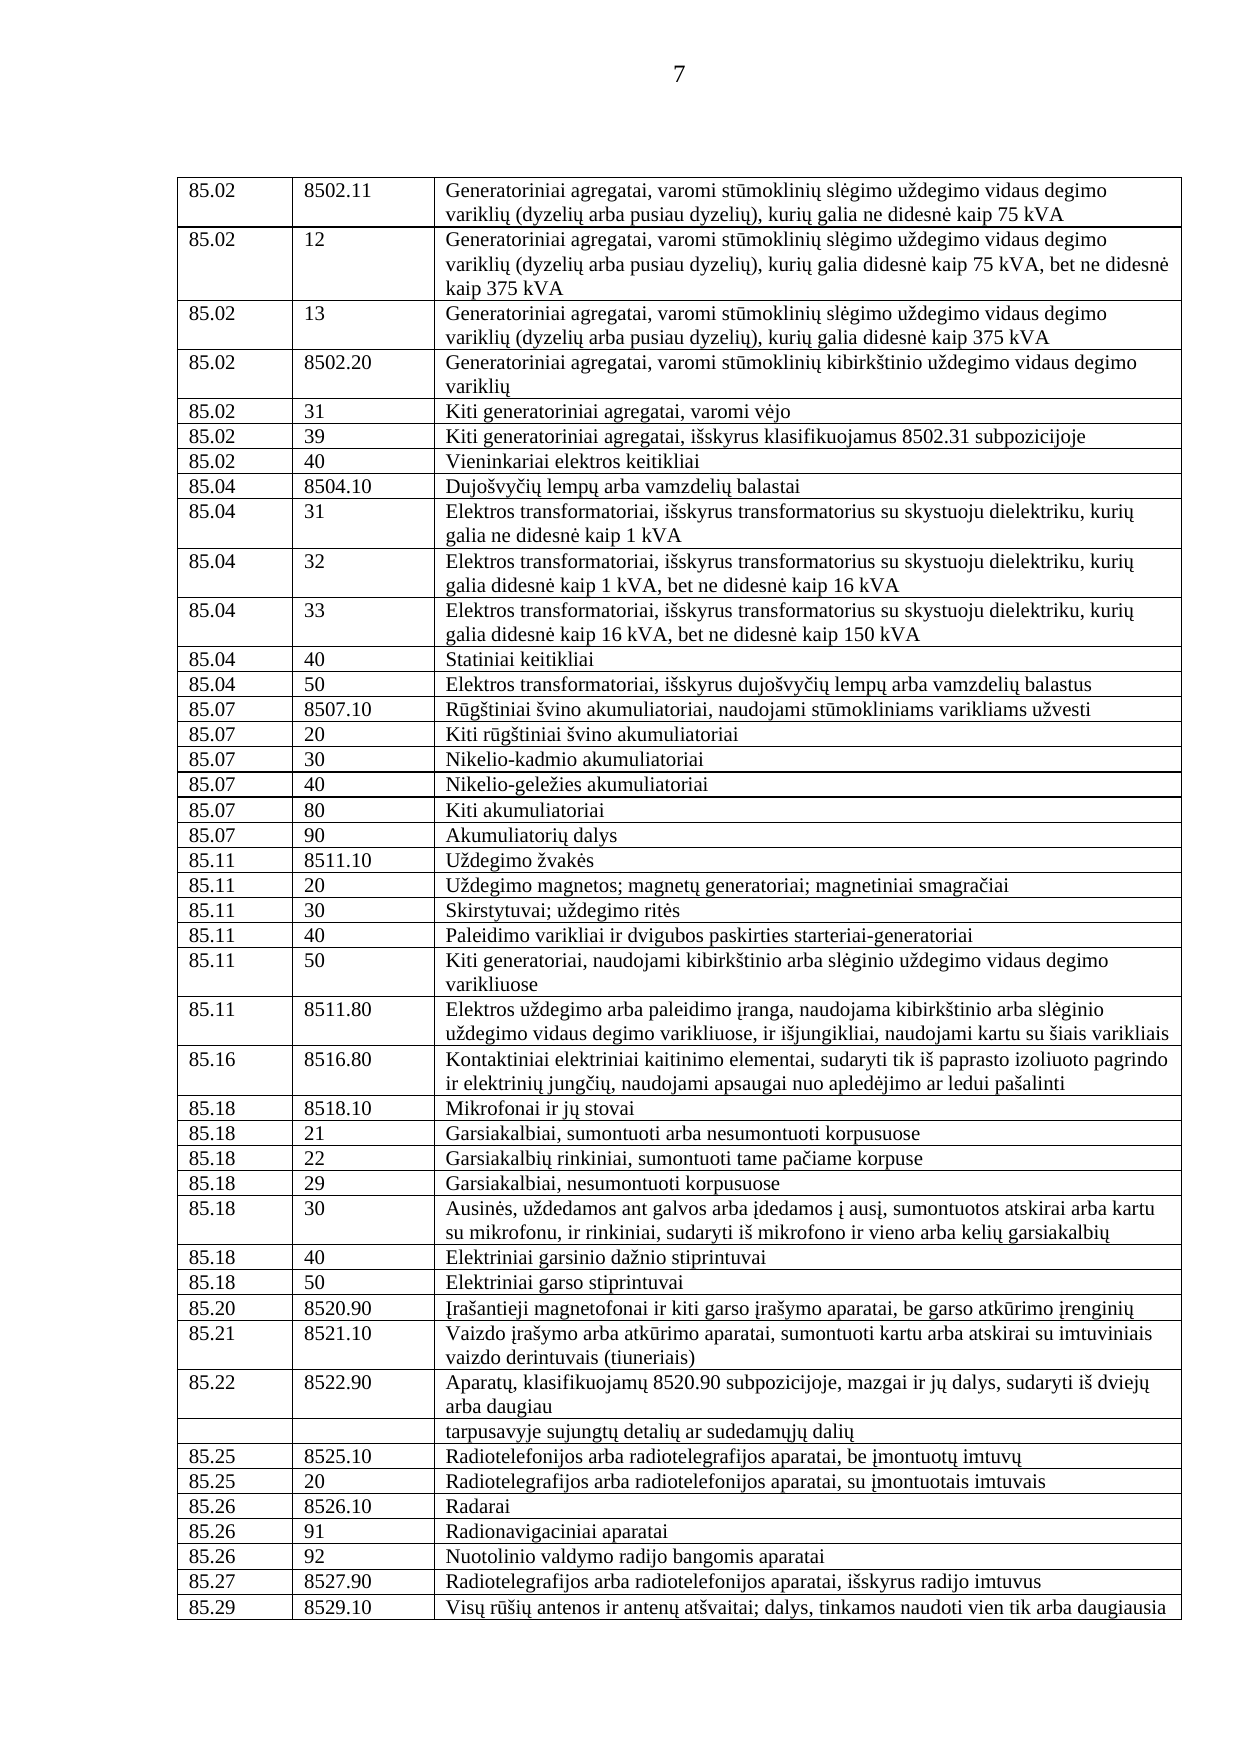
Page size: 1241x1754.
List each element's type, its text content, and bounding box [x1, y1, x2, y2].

table_cell Skirstytuvai; uždegimo ritės [435, 898, 1181, 922]
table_cell Vieninkariai elektros keitikliai [435, 449, 1181, 473]
table_cell 85.27 [178, 1570, 292, 1593]
table_cell 8507.10 [293, 697, 434, 721]
table_cell 85.29 [178, 1595, 292, 1619]
table_cell 85.18 [178, 1171, 292, 1195]
table_cell 50 [293, 948, 434, 996]
table_cell 92 [293, 1544, 434, 1568]
table_cell Elektros transformatoriai, išskyrus transformatorius su skystuoju dielektriku, kurių galia didesnė kaip 16 kVA, bet ne didesnė kaip 150 kVA [435, 598, 1181, 646]
table_cell Radiotelefonijos arba radiotelegrafijos aparatai, be įmontuotų imtuvų [435, 1444, 1181, 1468]
table_cell 85.26 [178, 1519, 292, 1543]
table_cell 40 [293, 449, 434, 473]
table_cell 85.02 [178, 449, 292, 473]
table_cell 12 [293, 228, 434, 299]
table_cell 85.04 [178, 499, 292, 547]
table_cell Radarai [435, 1494, 1181, 1518]
table_cell 85.26 [178, 1494, 292, 1518]
table_cell 85.25 [178, 1469, 292, 1493]
table_cell Generatoriniai agregatai, varomi stūmoklinių kibirkštinio uždegimo vidaus degimo variklių [435, 350, 1181, 398]
table_cell 85.18 [178, 1121, 292, 1145]
table_cell 85.11 [178, 898, 292, 922]
table_cell 30 [293, 747, 434, 771]
table_cell 85.04 [178, 672, 292, 696]
table_cell Ausinės, uždedamos ant galvos arba įdedamos į ausį, sumontuotos atskirai arba kartu su mikrofonu, ir rinkiniai, sudaryti iš mikrofono ir vieno arba kelių garsiakalbių [435, 1196, 1181, 1244]
table_cell 13 [293, 301, 434, 349]
table_cell 85.07 [178, 697, 292, 721]
table_cell 8527.90 [293, 1570, 434, 1593]
table_cell 85.22 [178, 1370, 292, 1418]
table_cell 31 [293, 499, 434, 547]
table_cell 8502.20 [293, 350, 434, 398]
table_cell 32 [293, 549, 434, 597]
table_cell 40 [293, 1245, 434, 1269]
table_cell 85.07 [178, 798, 292, 822]
table_cell 31 [293, 399, 434, 423]
table_cell 33 [293, 598, 434, 646]
table_cell 8522.90 [293, 1370, 434, 1418]
table_cell 30 [293, 898, 434, 922]
table_cell 40 [293, 773, 434, 796]
table_cell Įrašantieji magnetofonai ir kiti garso įrašymo aparatai, be garso atkūrimo įrenginių [435, 1295, 1181, 1319]
table_cell 85.16 [178, 1046, 292, 1094]
table_cell Rūgštiniai švino akumuliatoriai, naudojami stūmokliniams varikliams užvesti [435, 697, 1181, 721]
table_cell 80 [293, 798, 434, 822]
table_cell 85.11 [178, 997, 292, 1045]
table_cell Nuotolinio valdymo radijo bangomis aparatai [435, 1544, 1181, 1568]
table_cell Vaizdo įrašymo arba atkūrimo aparatai, sumontuoti kartu arba atskirai su imtuviniais vaizdo derintuvais (tiuneriais) [435, 1321, 1181, 1369]
table_cell 90 [293, 823, 434, 847]
table_cell 40 [293, 923, 434, 947]
table_cell 85.04 [178, 549, 292, 597]
table_cell 8511.10 [293, 848, 434, 872]
table_cell 85.26 [178, 1544, 292, 1568]
table_cell 85.11 [178, 848, 292, 872]
table_cell Dujošvyčių lempų arba vamzdelių balastai [435, 474, 1181, 498]
table_cell [293, 1419, 434, 1443]
table_cell 85.04 [178, 647, 292, 671]
table_cell Elektros transformatoriai, išskyrus dujošvyčių lempų arba vamzdelių balastus [435, 672, 1181, 696]
table_cell 8525.10 [293, 1444, 434, 1468]
table_cell 85.11 [178, 948, 292, 996]
table_cell 8502.11 [293, 178, 434, 226]
table_cell 85.02 [178, 424, 292, 448]
table_cell 85.07 [178, 773, 292, 796]
table_cell 85.25 [178, 1444, 292, 1468]
table_cell Radionavigaciniai aparatai [435, 1519, 1181, 1543]
table_cell tarpusavyje sujungtų detalių ar sudedamųjų dalių [435, 1419, 1181, 1443]
table_cell 8529.10 [293, 1595, 434, 1619]
table_cell 85.02 [178, 228, 292, 299]
table_cell 85.18 [178, 1096, 292, 1120]
table_cell 85.02 [178, 301, 292, 349]
table_cell 8518.10 [293, 1096, 434, 1120]
table_cell 20 [293, 873, 434, 897]
table_cell Paleidimo varikliai ir dvigubos paskirties starteriai-generatoriai [435, 923, 1181, 947]
table_cell Generatoriniai agregatai, varomi stūmoklinių slėgimo uždegimo vidaus degimo variklių (dyzelių arba pusiau dyzelių), kurių galia didesnė kaip 375 kVA [435, 301, 1181, 349]
table_cell Uždegimo magnetos; magnetų generatoriai; magnetiniai smagračiai [435, 873, 1181, 897]
table_cell 85.02 [178, 178, 292, 226]
table_cell [178, 1419, 292, 1443]
table_cell Visų rūšių antenos ir antenų atšvaitai; dalys, tinkamos naudoti vien tik arba daugiausia [435, 1595, 1181, 1619]
table_cell 85.07 [178, 747, 292, 771]
table_cell Elektros transformatoriai, išskyrus transformatorius su skystuoju dielektriku, kurių galia ne didesnė kaip 1 kVA [435, 499, 1181, 547]
table_cell Aparatų, klasifikuojamų 8520.90 subpozicijoje, mazgai ir jų dalys, sudaryti iš dviejų arba daugiau [435, 1370, 1181, 1418]
table_cell 50 [293, 672, 434, 696]
table_cell Kontaktiniai elektriniai kaitinimo elementai, sudaryti tik iš paprasto izoliuoto pagrindo ir elektrinių jungčių, naudojami apsaugai nuo apledėjimo ar ledui pašalinti [435, 1046, 1181, 1094]
table_cell Uždegimo žvakės [435, 848, 1181, 872]
table_cell 85.07 [178, 722, 292, 746]
table_cell Nikelio-kadmio akumuliatoriai [435, 747, 1181, 771]
table_cell Elektros transformatoriai, išskyrus transformatorius su skystuoju dielektriku, kurių galia didesnė kaip 1 kVA, bet ne didesnė kaip 16 kVA [435, 549, 1181, 597]
table_cell Akumuliatorių dalys [435, 823, 1181, 847]
table_cell 8521.10 [293, 1321, 434, 1369]
table_cell 91 [293, 1519, 434, 1543]
table_cell 85.20 [178, 1295, 292, 1319]
table_cell 8520.90 [293, 1295, 434, 1319]
table_cell Kiti rūgštiniai švino akumuliatoriai [435, 722, 1181, 746]
table_cell 85.11 [178, 923, 292, 947]
table_cell Elektriniai garsinio dažnio stiprintuvai [435, 1245, 1181, 1269]
table_cell 8504.10 [293, 474, 434, 498]
table_cell 85.18 [178, 1245, 292, 1269]
table_cell Garsiakalbiai, nesumontuoti korpusuose [435, 1171, 1181, 1195]
table_cell Mikrofonai ir jų stovai [435, 1096, 1181, 1120]
table_cell Generatoriniai agregatai, varomi stūmoklinių slėgimo uždegimo vidaus degimo variklių (dyzelių arba pusiau dyzelių), kurių galia didesnė kaip 75 kVA, bet ne didesnė kaip 375 kVA [435, 228, 1181, 299]
table_cell Garsiakalbiai, sumontuoti arba nesumontuoti korpusuose [435, 1121, 1181, 1145]
table_cell 8511.80 [293, 997, 434, 1045]
table_cell 85.02 [178, 350, 292, 398]
table_cell Generatoriniai agregatai, varomi stūmoklinių slėgimo uždegimo vidaus degimo variklių (dyzelių arba pusiau dyzelių), kurių galia ne didesnė kaip 75 kVA [435, 178, 1181, 226]
table_cell 85.18 [178, 1196, 292, 1244]
table_cell 8526.10 [293, 1494, 434, 1518]
table_cell 85.02 [178, 399, 292, 423]
table_cell Nikelio-geležies akumuliatoriai [435, 773, 1181, 796]
table_cell Kiti akumuliatoriai [435, 798, 1181, 822]
table_cell Kiti generatoriai, naudojami kibirkštinio arba slėginio uždegimo vidaus degimo varikliuose [435, 948, 1181, 996]
table_cell 85.11 [178, 873, 292, 897]
table_cell Statiniai keitikliai [435, 647, 1181, 671]
table_cell 39 [293, 424, 434, 448]
table_cell Kiti generatoriniai agregatai, išskyrus klasifikuojamus 8502.31 subpozicijoje [435, 424, 1181, 448]
table_cell 29 [293, 1171, 434, 1195]
table_cell Elektros uždegimo arba paleidimo įranga, naudojama kibirkštinio arba slėginio uždegimo vidaus degimo varikliuose, ir išjungikliai, naudojami kartu su šiais varikliais [435, 997, 1181, 1045]
table_cell Radiotelegrafijos arba radiotelefonijos aparatai, su įmontuotais imtuvais [435, 1469, 1181, 1493]
table_cell 20 [293, 1469, 434, 1493]
table_cell 85.07 [178, 823, 292, 847]
table_cell Garsiakalbių rinkiniai, sumontuoti tame pačiame korpuse [435, 1146, 1181, 1170]
table_cell 85.04 [178, 474, 292, 498]
table_cell Radiotelegrafijos arba radiotelefonijos aparatai, išskyrus radijo imtuvus [435, 1570, 1181, 1593]
table_cell 30 [293, 1196, 434, 1244]
table_cell 40 [293, 647, 434, 671]
table_cell 85.04 [178, 598, 292, 646]
table_cell 22 [293, 1146, 434, 1170]
table_cell 50 [293, 1270, 434, 1294]
table_cell Kiti generatoriniai agregatai, varomi vėjo [435, 399, 1181, 423]
table_cell 85.18 [178, 1270, 292, 1294]
table_cell 21 [293, 1121, 434, 1145]
table_cell 8516.80 [293, 1046, 434, 1094]
table_cell Elektriniai garso stiprintuvai [435, 1270, 1181, 1294]
table_cell 85.21 [178, 1321, 292, 1369]
table_cell 85.18 [178, 1146, 292, 1170]
table_cell 20 [293, 722, 434, 746]
